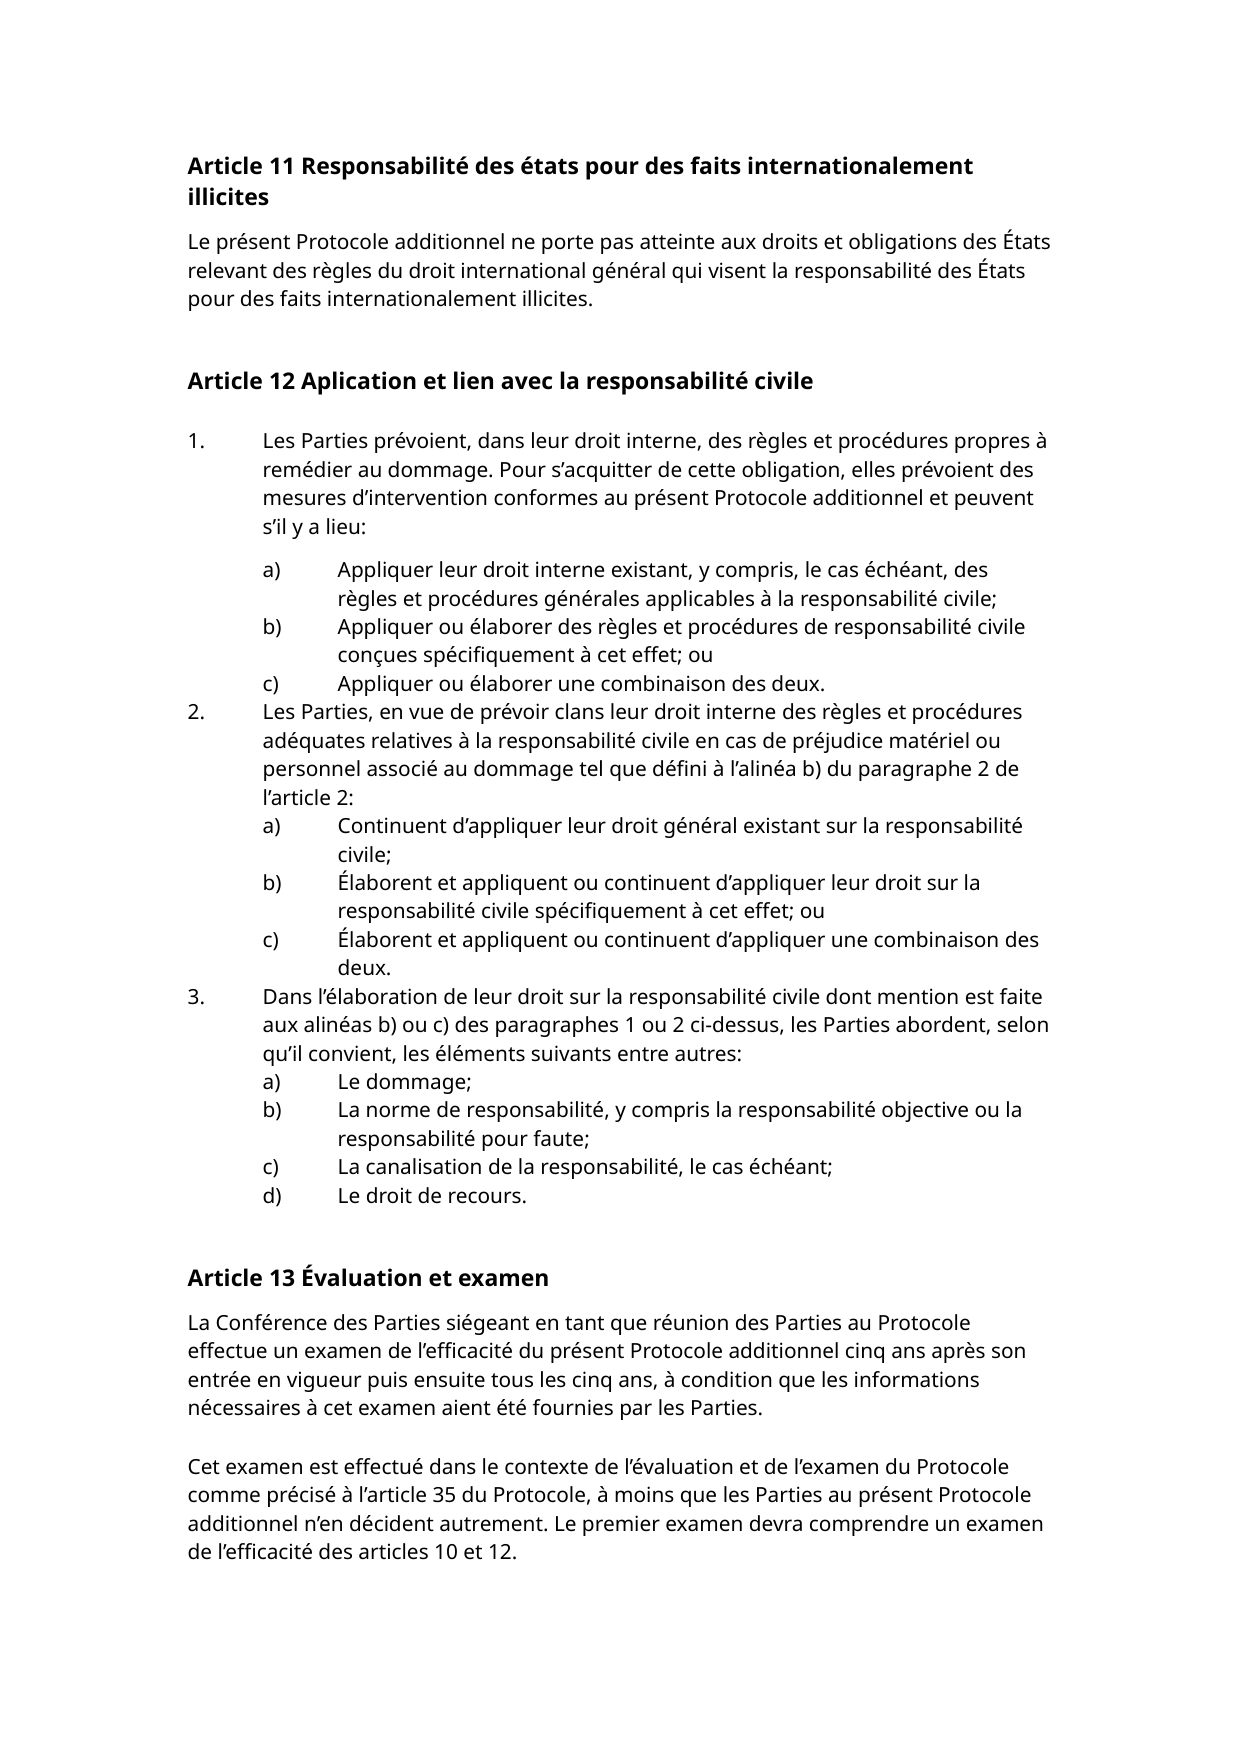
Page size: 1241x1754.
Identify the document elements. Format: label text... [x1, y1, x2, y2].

list Les Parties, en vue de prévoir clans leur droit interne des règles et procédures adéquates relatives à la responsabilité civile en cas de préjudice matériel ou personnel associé au dommage tel que défini à l’alinéa b) du paragraphe 2 de l’article 2: [187, 697, 1053, 811]
text La Conférence des Parties siégeant en tant que réunion des Parties au Protocole effectue un examen de l’efficacité du présent Protocole additionnel cinq ans après son entrée en vigueur puis ensuite tous les cinq ans, à condition que les informations nécessaires à cet examen aient été fournies par les Parties. [187, 1308, 1053, 1422]
list Les Parties prévoient, dans leur droit interne, des règles et procédures propres à remédier au dommage. Pour s’acquitter de cette obligation, elles prévoient des mesures d’intervention conformes au présent Protocole additionnel et peuvent s’il y a lieu: [187, 427, 1053, 540]
subtitle Article 12 Aplication et lien avec la responsabilité civile [187, 365, 1053, 397]
list Appliquer ou élaborer une combinaison des deux. [262, 669, 1053, 697]
list Élaborent et appliquent ou continuent d’appliquer une combinaison des deux. [262, 925, 1053, 982]
text Cet examen est effectué dans le contexte de l’évaluation et de l’examen du Protocole comme précisé à l’article 35 du Protocole, à moins que les Parties au présent Protocole additionnel n’en décident autrement. Le premier examen devra comprendre un examen de l’efficacité des articles 10 et 12. [187, 1452, 1053, 1566]
list Dans l’élaboration de leur droit sur la responsabilité civile dont mention est faite aux alinéas b) ou c) des paragraphes 1 ou 2 ci-dessus, les Parties abordent, selon qu’il convient, les éléments suivants entre autres: [187, 982, 1053, 1067]
list Appliquer ou élaborer des règles et procédures de responsabilité civile conçues spécifiquement à cet effet; ou [262, 612, 1053, 669]
list Appliquer leur droit interne existant, y compris, le cas échéant, des règles et procédures générales applicables à la responsabilité civile; [262, 555, 1053, 612]
list Le dommage; [262, 1067, 1053, 1096]
subtitle Article 13 Évaluation et examen [187, 1262, 1053, 1293]
list Continuent d’appliquer leur droit général existant sur la responsabilité civile; [262, 811, 1053, 868]
list Élaborent et appliquent ou continuent d’appliquer leur droit sur la responsabilité civile spécifiquement à cet effet; ou [262, 868, 1053, 925]
list La canalisation de la responsabilité, le cas échéant; [262, 1152, 1053, 1181]
text Le présent Protocole additionnel ne porte pas atteinte aux droits et obligations des États relevant des règles du droit international général qui visent la responsabilité des États pour des faits internationalement illicites. [187, 227, 1053, 313]
list Le droit de recours. [262, 1181, 1053, 1209]
list La norme de responsabilité, y compris la responsabilité objective ou la responsabilité pour faute; [262, 1096, 1053, 1152]
subtitle Article 11 Responsabilité des états pour des faits internationalement illicites [187, 150, 1053, 212]
